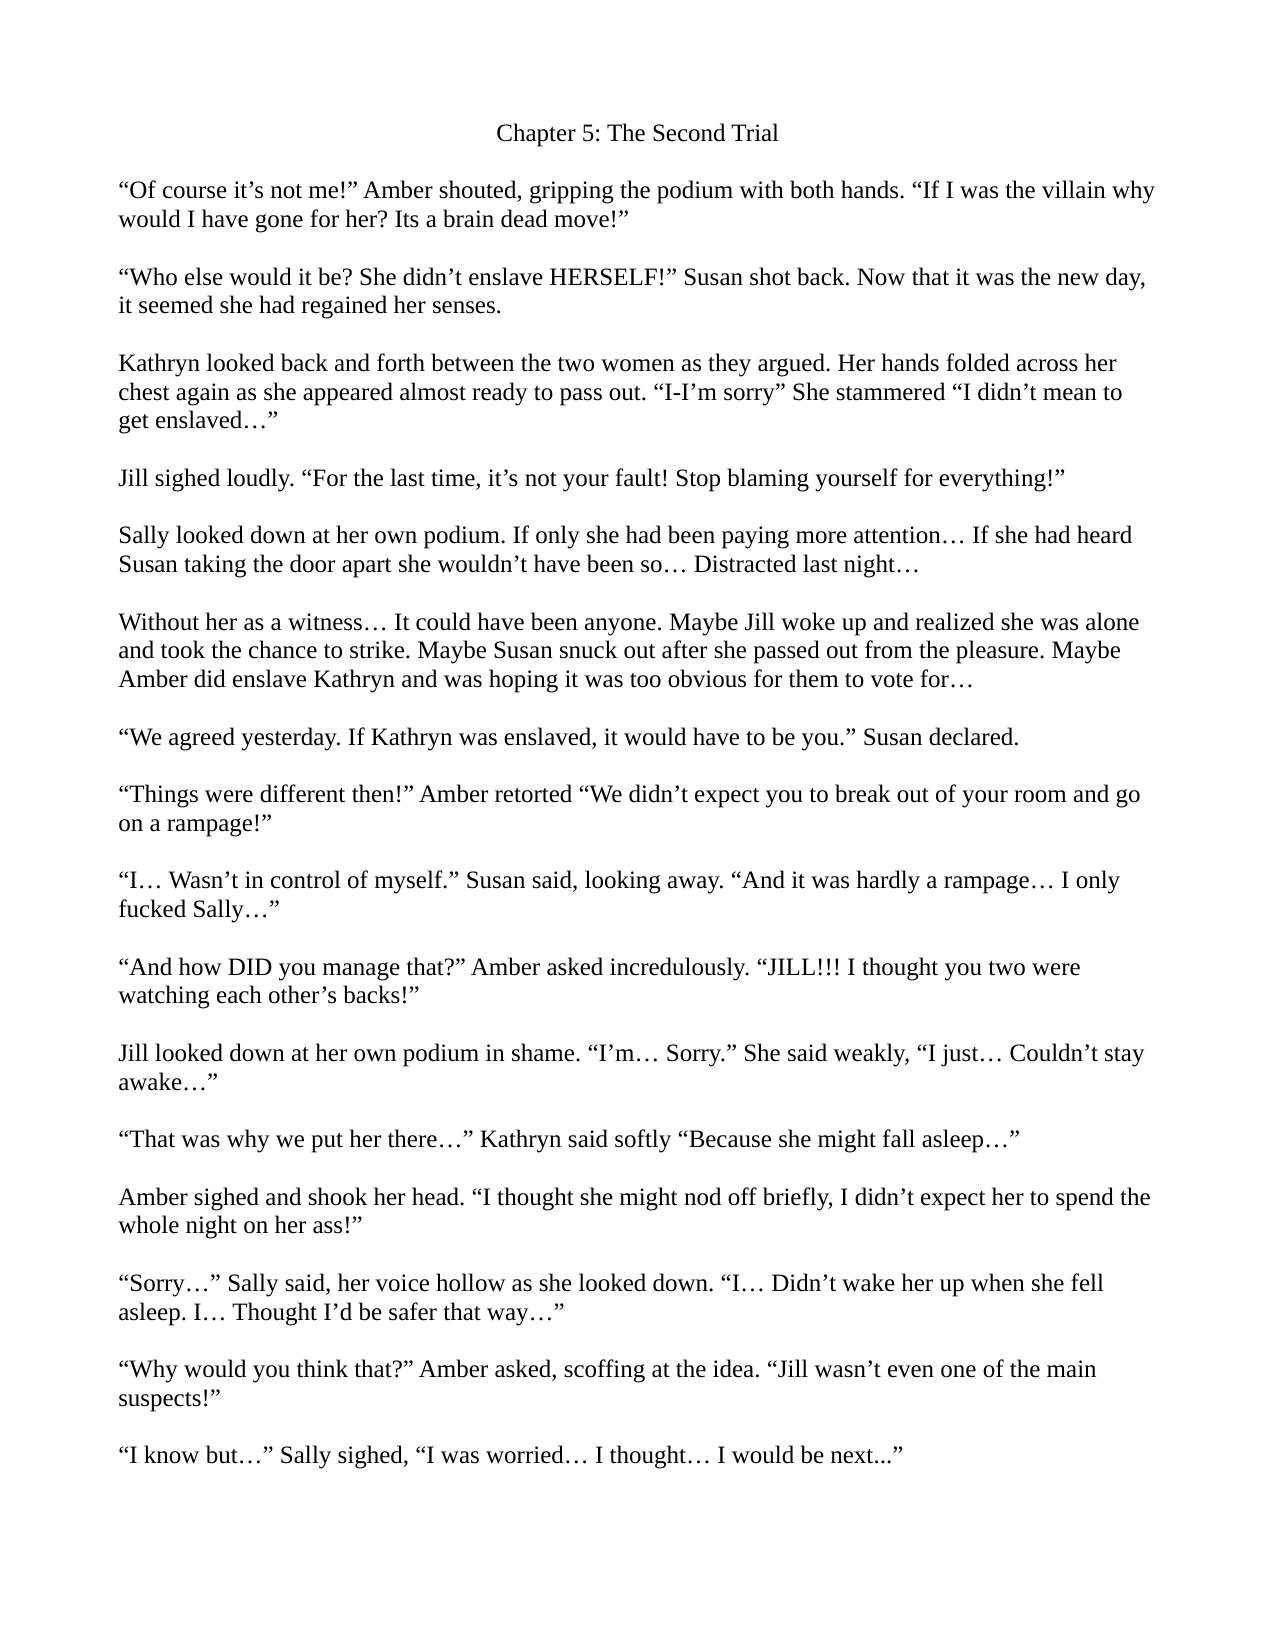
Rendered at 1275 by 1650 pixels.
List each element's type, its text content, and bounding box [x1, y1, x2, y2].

text Kathryn looked back and forth between the two women as they argued. Her hands folded across her chest again as she appeared almost ready to pass out. “I-I’m sorry” She stammered “I didn’t mean to get enslaved…” [118, 348, 1157, 434]
text “And how DID you manage that?” Amber asked incredulously. “JILL!!! I thought you two were watching each other’s backs!” [118, 952, 1157, 1009]
text “Why would you think that?” Amber asked, scoffing at the idea. “Jill wasn’t even one of the main suspects!” [118, 1354, 1157, 1412]
text “Sorry…” Sally said, her voice hollow as she looked down. “I… Didn’t wake her up when she fell asleep. I… Thought I’d be safer that way…” [118, 1268, 1157, 1326]
text Jill sighed loudly. “For the last time, it’s not your fault! Stop blaming yourself for everything!” [118, 463, 1157, 492]
text “Who else would it be? She didn’t enslave HERSELF!” Susan shot back. Now that it was the new day, it seemed she had regained her senses. [118, 262, 1157, 319]
text Without her as a witness… It could have been anyone. Maybe Jill woke up and realized she was alone and took the chance to strike. Maybe Susan snuck out after she passed out from the pleasure. Maybe Amber did enslave Kathryn and was hoping it was too obvious for them to vote for… [118, 607, 1157, 693]
text “Of course it’s not me!” Amber shouted, gripping the podium with both hands. “If I was the villain why would I have gone for her? Its a brain dead move!” [118, 176, 1157, 233]
text “That was why we put her there…” Kathryn said softly “Because she might fall asleep…” [118, 1124, 1157, 1153]
text Amber sighed and shook her head. “I thought she might nod off briefly, I didn’t expect her to spend the whole night on her ass!” [118, 1182, 1157, 1239]
text “I… Wasn’t in control of myself.” Susan said, looking away. “And it was hardly a rampage… I only fucked Sally…” [118, 866, 1157, 923]
text “I know but…” Sally sighed, “I was worried… I thought… I would be next...” [118, 1441, 1157, 1469]
text Sally looked down at her own podium. If only she had been paying more attention… If she had heard Susan taking the door apart she wouldn’t have been so… Distracted last night… [118, 521, 1157, 578]
text Chapter 5: The Second Trial [118, 118, 1157, 147]
text “Things were different then!” Amber retorted “We didn’t expect you to break out of your room and go on a rampage!” [118, 779, 1157, 837]
text Jill looked down at her own podium in shame. “I’m… Sorry.” She said weakly, “I just… Couldn’t stay awake…” [118, 1038, 1157, 1096]
text “We agreed yesterday. If Kathryn was enslaved, it would have to be you.” Susan declared. [118, 722, 1157, 751]
